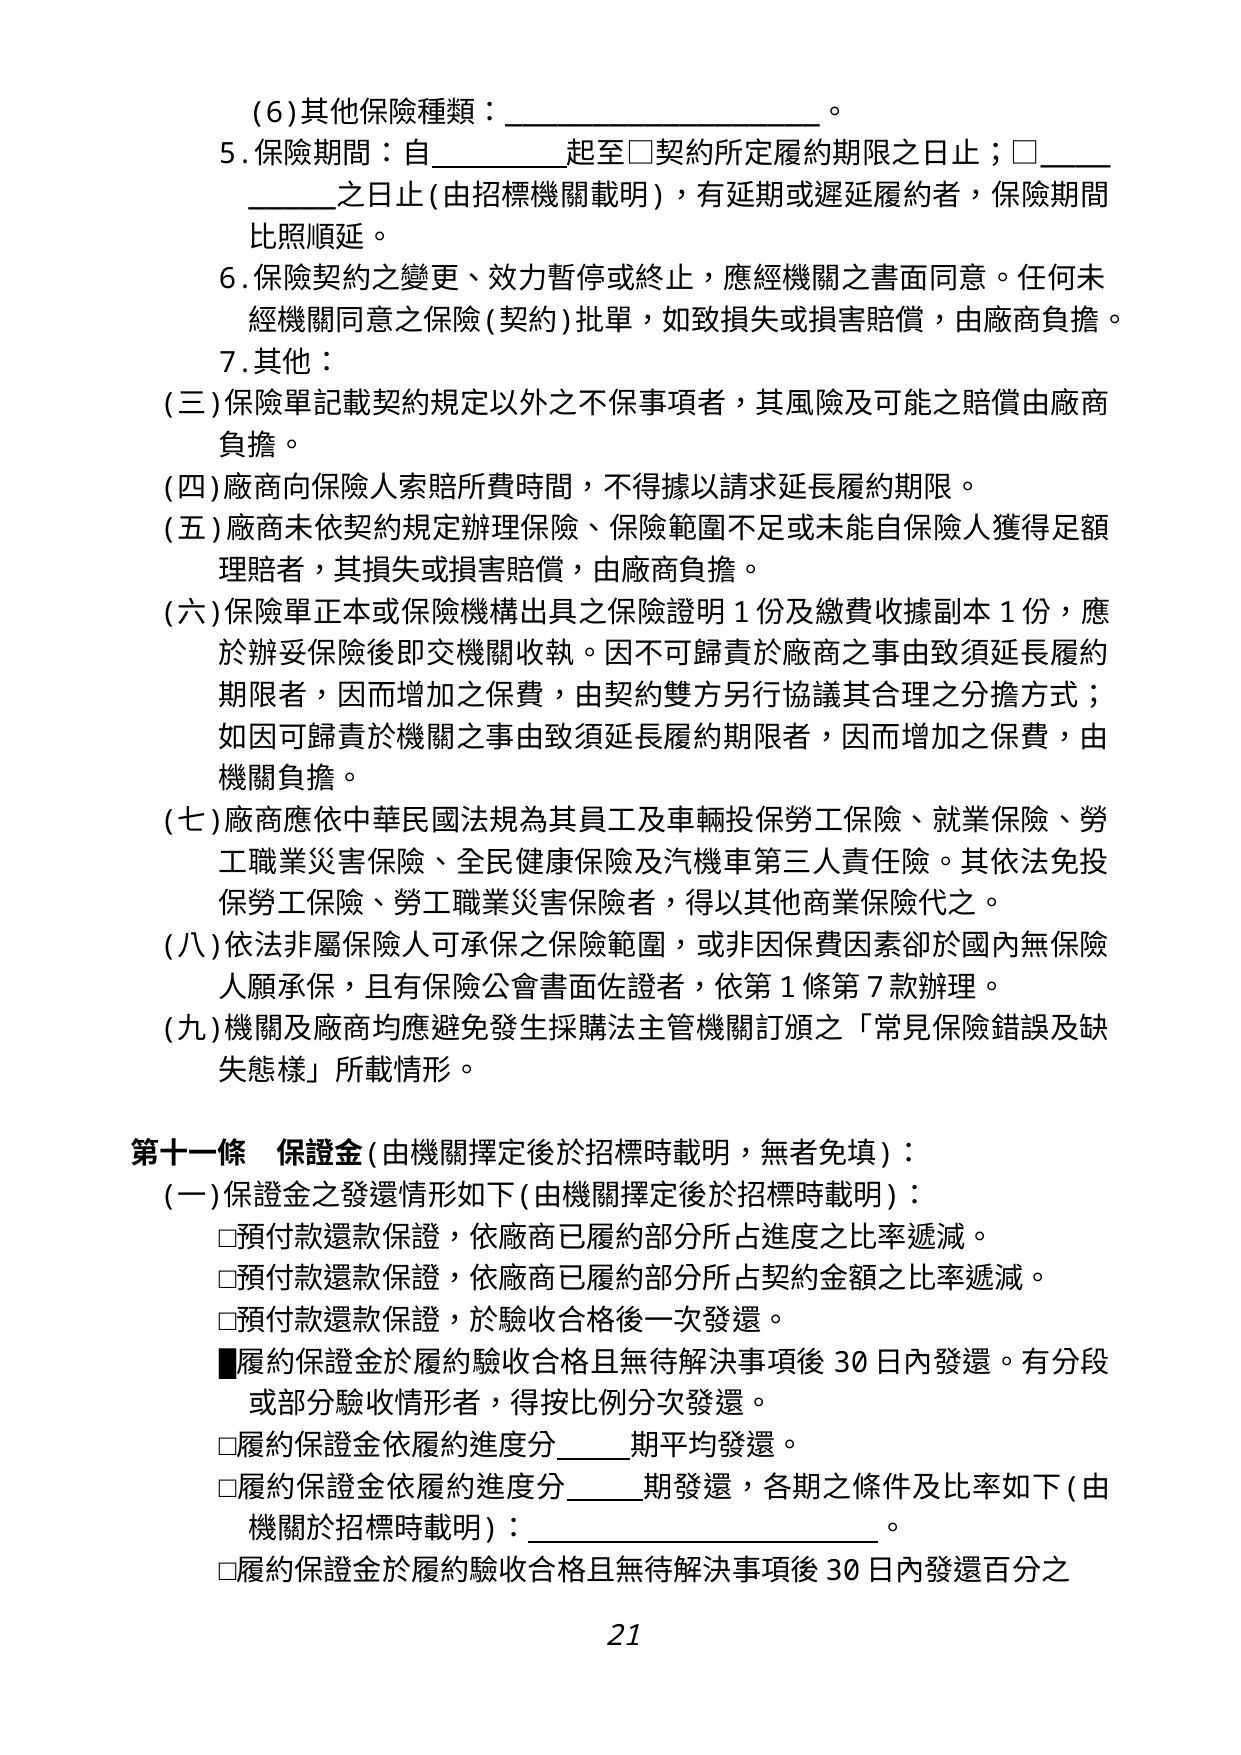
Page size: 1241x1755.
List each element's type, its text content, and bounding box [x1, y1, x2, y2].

text (九)機關及廠商均應避免發生採購法主管機關訂頒之「常見保險錯誤及缺失態樣」所載情形。 [159, 1005, 1110, 1089]
text □履約保證金依履約進度分 期發還，各期之條件及比率如下(由機關於招標時載明)： 。 [218, 1464, 1110, 1547]
text 6.保險契約之變更、效力暫停或終止，應經機關之書面同意。任何未經機關同意之保險(契約)批單，如致損失或損害賠償，由廠商負擔。 [218, 255, 1108, 339]
text (五)廠商未依契約規定辦理保險、保險範圍不足或未能自保險人獲得足額理賠者，其損失或損害賠償，由廠商負擔。 [159, 505, 1110, 589]
text (六)保險單正本或保險機構出具之保險證明1份及繳費收據副本1份，應於辦妥保險後即交機關收執。因不可歸責於廠商之事由致須延長履約期限者，因而增加之保費，由契約雙方另行協議其合理之分擔方式；如因可歸責於機關之事由致須延長履約期限者，因而增加之保費，由機關負擔。 [159, 589, 1110, 797]
text 7.其他： [218, 339, 1108, 380]
text 5.保險期間：自 起至□契約所定履約期限之日止；□_________之日止(由招標機關載明)，有延期或遲延履約者，保險期間比照順延。 [218, 130, 1110, 255]
text (6)其他保險種類：__________________。 [248, 89, 1110, 130]
text □履約保證金依履約進度分 期平均發還。 [218, 1422, 1110, 1464]
text 第十一條 保證金(由機關擇定後於招標時載明，無者免填)： [130, 1130, 1110, 1172]
text □預付款還款保證，依廠商已履約部分所占進度之比率遞減。 [218, 1214, 1110, 1255]
text (一)保證金之發還情形如下(由機關擇定後於招標時載明)： [159, 1172, 1110, 1214]
text □預付款還款保證，依廠商已履約部分所占契約金額之比率遞減。 [218, 1255, 1110, 1297]
text (七)廠商應依中華民國法規為其員工及車輛投保勞工保險、就業保險、勞工職業災害保險、全民健康保險及汽機車第三人責任險。其依法免投保勞工保險、勞工職業災害保險者，得以其他商業保險代之。 [159, 797, 1110, 922]
text (三)保險單記載契約規定以外之不保事項者，其風險及可能之賠償由廠商負擔。 [159, 380, 1110, 464]
text (八)依法非屬保險人可承保之保險範圍，或非因保費因素卻於國內無保險人願承保，且有保險公會書面佐證者，依第1條第7款辦理。 [159, 922, 1110, 1005]
text □履約保證金於履約驗收合格且無待解決事項後30日內發還百分之 [218, 1547, 1108, 1589]
text (四)廠商向保險人索賠所費時間，不得據以請求延長履約期限。 [159, 464, 1110, 505]
text ▇履約保證金於履約驗收合格且無待解決事項後30日內發還。有分段或部分驗收情形者，得按比例分次發還。 [218, 1339, 1110, 1422]
text □預付款還款保證，於驗收合格後一次發還。 [218, 1297, 1110, 1339]
